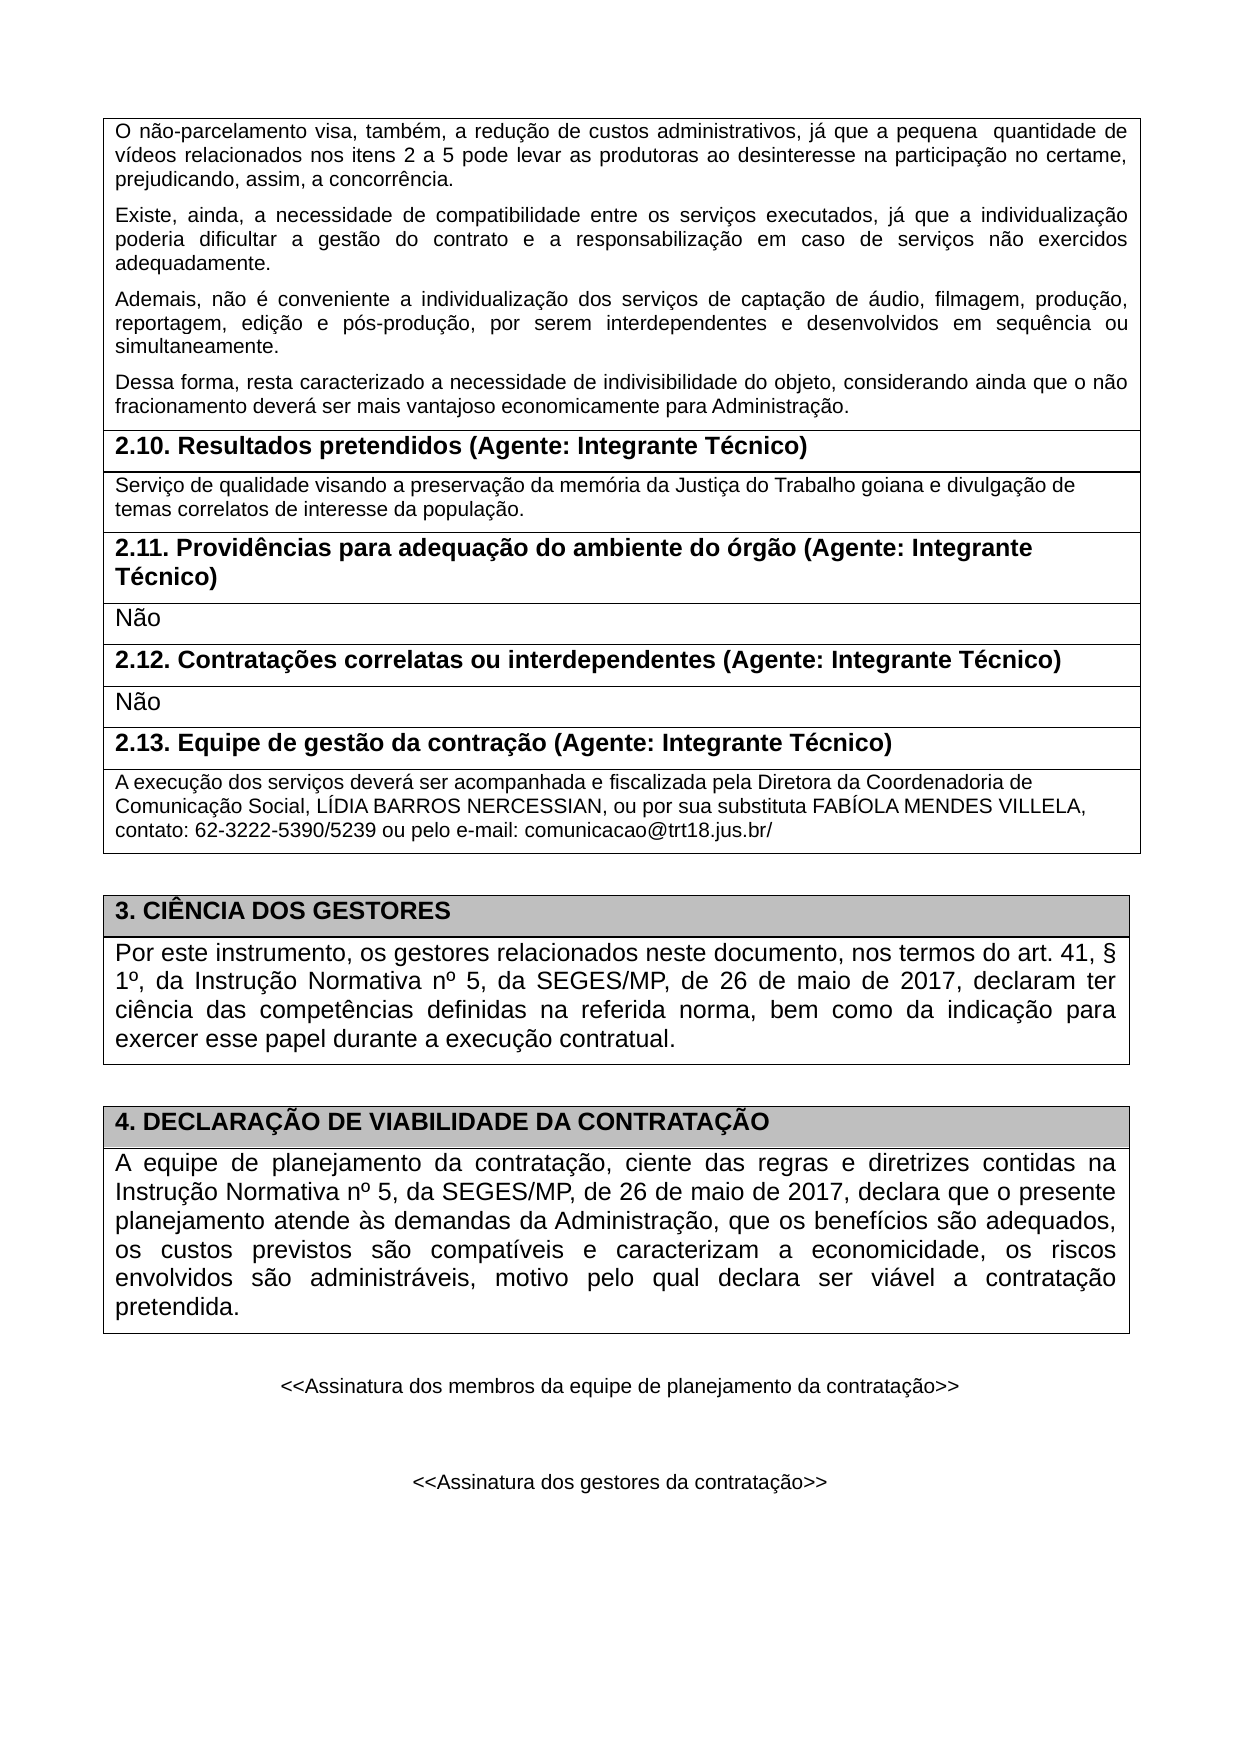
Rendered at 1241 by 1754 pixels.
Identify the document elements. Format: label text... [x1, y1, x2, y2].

table_cell Não [104, 687, 1140, 727]
table_cell Por este instrumento, os gestores relacionados neste documento, nos termos do art. 41, § 1º, da Instrução Normativa nº 5, da SEGES/MP, de 26 de maio de 2017, declaram ter ciência das competências definidas na referida norma, bem como da indicação para exercer esse papel durante a execução contratual. [104, 938, 1129, 1064]
text <<Assinatura dos membros da equipe de planejamento da contratação>> [118, 1374, 1122, 1398]
table_cell A equipe de planejamento da contratação, ciente das regras e diretrizes contidas na Instrução Normativa nº 5, da SEGES/MP, de 26 de maio de 2017, declara que o presente planejamento atende às demandas da Administração, que os benefícios são adequados, os custos previstos são compatíveis e caracterizam a economicidade, os riscos envolvidos são administráveis, motivo pelo qual declara ser viável a contratação pretendida. [104, 1149, 1129, 1333]
text <<Assinatura dos gestores da contratação>> [118, 1470, 1122, 1494]
table_header 3. CIÊNCIA DOS GESTORES [104, 896, 1129, 936]
table_cell 2.12. Contratações correlatas ou interdependentes (Agente: Integrante Técnico) [104, 645, 1140, 686]
table_cell Serviço de qualidade visando a preservação da memória da Justiça do Trabalho goiana e divulgação de temas correlatos de interesse da população. [104, 473, 1140, 532]
table_cell 2.11. Providências para adequação do ambiente do órgão (Agente: Integrante Técnico) [104, 533, 1140, 602]
table_cell 2.13. Equipe de gestão da contração (Agente: Integrante Técnico) [104, 728, 1140, 769]
table_cell A execução dos serviços deverá ser acompanhada e fiscalizada pela Diretora da Coordenadoria de Comunicação Social, LÍDIA BARROS NERCESSIAN, ou por sua substituta FABÍOLA MENDES VILLELA, contato: 62-3222-5390/5239 ou pelo e-mail: comunicacao@trt18.jus.br/ [104, 770, 1140, 853]
table_header 4. DECLARAÇÃO DE VIABILIDADE DA CONTRATAÇÃO [104, 1107, 1129, 1147]
table_cell O não-parcelamento visa, também, a redução de custos administrativos, já que a pequena quantidade de vídeos relacionados nos itens 2 a 5 pode levar as produtoras ao desinteresse na participação no certame, prejudicando, assim, a concorrência. Existe, ainda, a necessidade de compatibilidade entre os serviços executados, já que a individualização poderia dificultar a gestão do contrato e a responsabilização em caso de serviços não exercidos adequadamente. Ademais, não é conveniente a individualização dos serviços de captação de áudio, filmagem, produção, reportagem, edição e pós-produção, por serem interdependentes e desenvolvidos em sequência ou simultaneamente. Dessa forma, resta caracterizado a necessidade de indivisibilidade do objeto, considerando ainda que o não fracionamento deverá ser mais vantajoso economicamente para Administração. [104, 119, 1140, 430]
table_cell 2.10. Resultados pretendidos (Agente: Integrante Técnico) [104, 431, 1140, 471]
table_cell Não [104, 604, 1140, 644]
